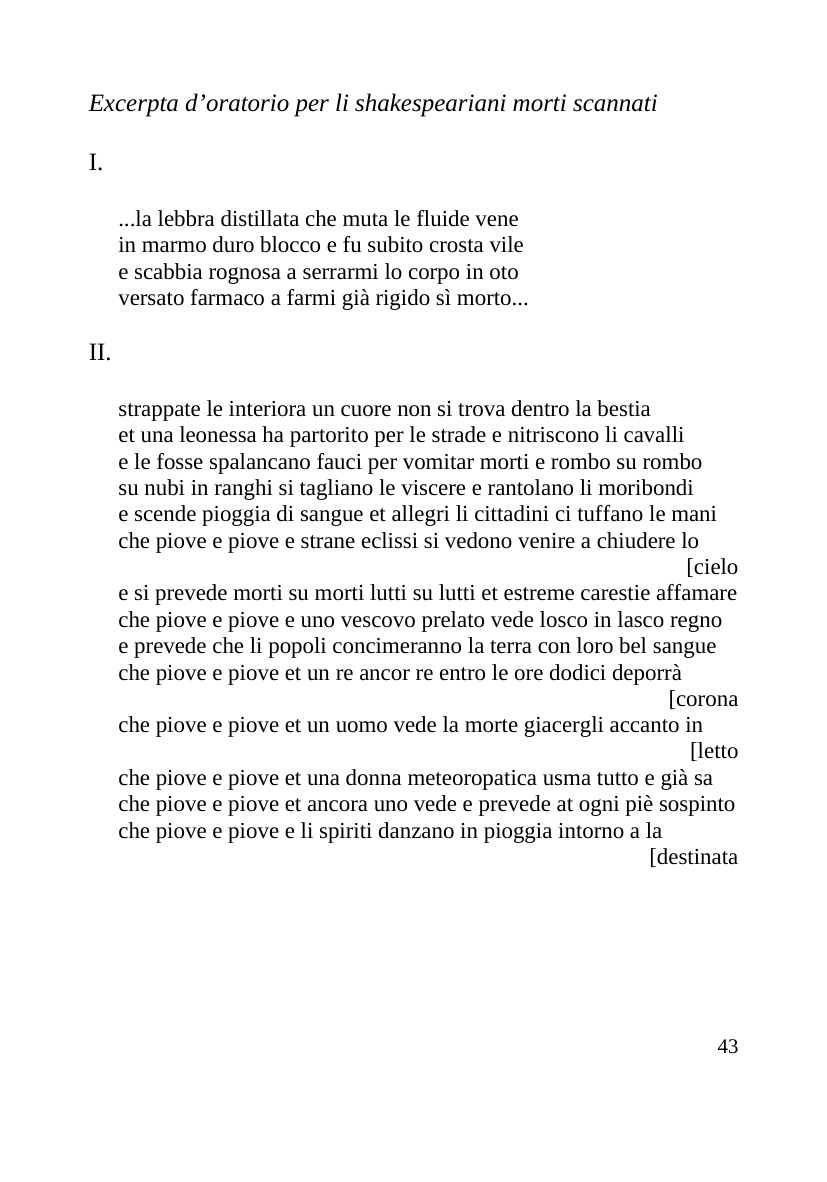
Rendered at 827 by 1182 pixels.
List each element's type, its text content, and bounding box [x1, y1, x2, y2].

text ...la lebbra distillata che muta le fluide vene [88, 205, 738, 231]
text [letto [88, 738, 738, 764]
text e prevede che li popoli concimeranno la terra con loro bel sangue [88, 632, 738, 658]
text in marmo duro blocco e fu subito crosta vile [88, 231, 738, 258]
text che piove e piove et un uomo vede la morte giacergli accanto in [88, 711, 738, 738]
text e le fosse spalancano fauci per vomitar morti e rombo su rombo [88, 448, 738, 474]
text I. [88, 147, 738, 176]
text che piove e piove e strane eclissi si vedono venire a chiudere lo [88, 527, 738, 553]
text et una leonessa ha partorito per le strade e nitriscono li cavalli [88, 421, 738, 448]
text che piove e piove et un re ancor re entro le ore dodici deporrà [88, 658, 738, 685]
text e si prevede morti su morti lutti su lutti et estreme carestie affamare [88, 579, 738, 606]
text che piove e piove et ancora uno vede e prevede at ogni piè sospinto [88, 790, 738, 817]
text II. [88, 337, 738, 366]
text [corona [88, 685, 738, 711]
text che piove e piove e li spiriti danzano in pioggia intorno a la [88, 817, 738, 843]
text [destinata [88, 843, 738, 869]
text versato farmaco a farmi già rigido sì morto... [88, 284, 738, 310]
text e scende pioggia di sangue et allegri li cittadini ci tuffano le mani [88, 500, 738, 527]
text Excerpta d’oratorio per li shakespeariani morti scannati [88, 88, 738, 117]
text [cielo [88, 553, 738, 579]
text che piove e piove e uno vescovo prelato vede losco in lasco regno [88, 606, 738, 632]
text strappate le interiora un cuore non si trova dentro la bestia [88, 395, 738, 421]
text e scabbia rognosa a serrarmi lo corpo in oto [88, 258, 738, 284]
text che piove e piove et una donna meteoropatica usma tutto e già sa [88, 764, 738, 790]
text su nubi in ranghi si tagliano le viscere e rantolano li moribondi [88, 474, 738, 500]
